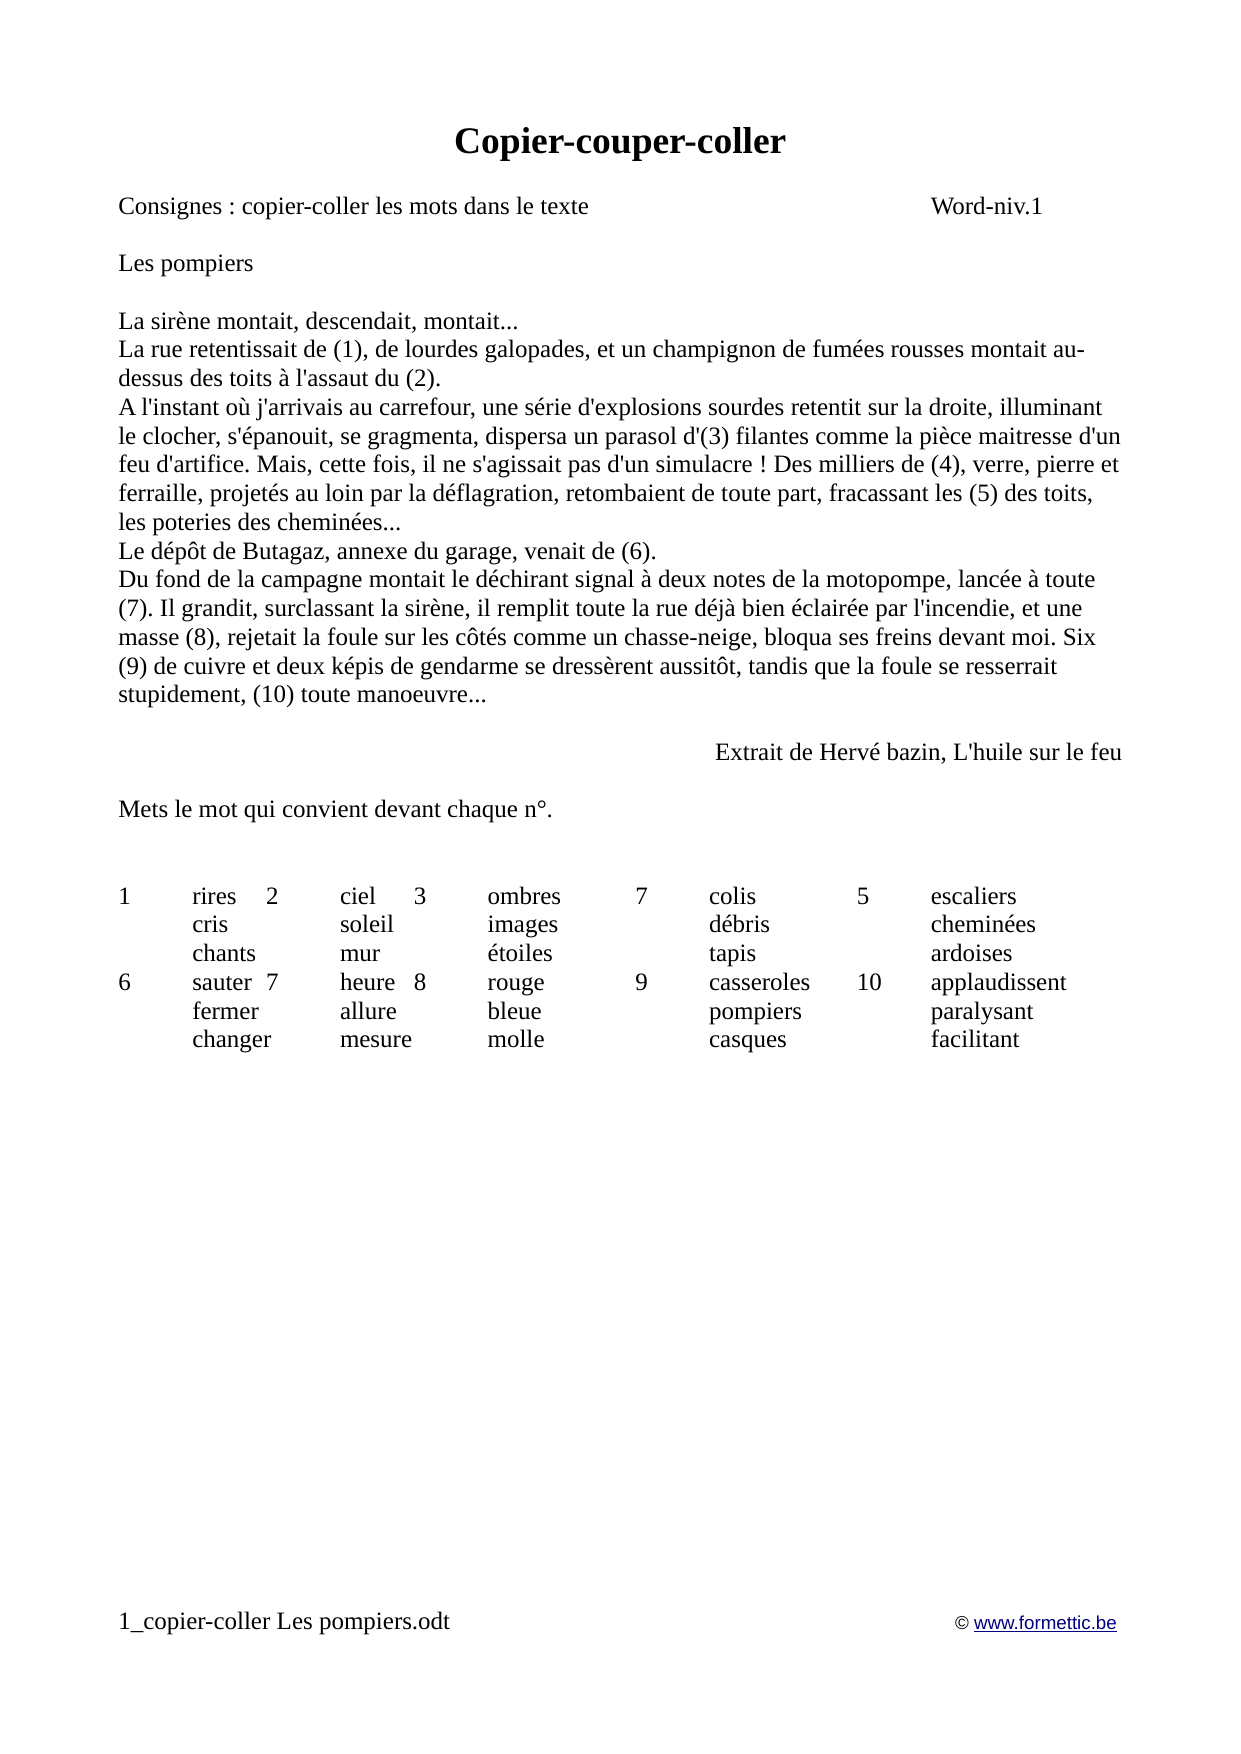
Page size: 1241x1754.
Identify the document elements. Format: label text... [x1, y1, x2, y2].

text La sirène montait, descendait, montait... [118, 306, 1122, 334]
text 6 sauter 7 heure 8 rouge 9 casseroles 10 applaudissent [118, 967, 1122, 996]
text Extrait de Hervé bazin, L'huile sur le feu [118, 737, 1122, 766]
text Du fond de la campagne montait le déchirant signal à deux notes de la motopompe, lancée à toute (7). Il grandit, surclassant la sirène, il remplit toute la rue déjà bien éclairée par l'incendie, et une masse (8), rejetait la foule sur les côtés comme un chasse-neige, bloqua ses freins devant moi. Six (9) de cuivre et deux képis de gendarme se dressèrent aussitôt, tandis que la foule se resserrait stupidement, (10) toute manoeuvre... [118, 564, 1122, 708]
text La rue retentissait de (1), de lourdes galopades, et un champignon de fumées rousses montait au-dessus des toits à l'assaut du (2). [118, 334, 1122, 392]
text chants mur étoiles tapis ardoises [118, 938, 1122, 967]
text fermer allure bleue pompiers paralysant [118, 996, 1122, 1024]
text cris soleil images débris cheminées [118, 909, 1122, 938]
text Mets le mot qui convient devant chaque n°. [118, 794, 1122, 823]
text A l'instant où j'arrivais au carrefour, une série d'explosions sourdes retentit sur la droite, illuminant le clocher, s'épanouit, se gragmenta, dispersa un parasol d'(3) filantes comme la pièce maitresse d'un feu d'artifice. Mais, cette fois, il ne s'agissait pas d'un simulacre ! Des milliers de (4), verre, pierre et ferraille, projetés au loin par la déflagration, retombaient de toute part, fracassant les (5) des toits, les poteries des cheminées... [118, 392, 1122, 536]
text changer mesure molle casques facilitant [118, 1024, 1122, 1053]
text Les pompiers [118, 248, 1122, 277]
text 1 rires 2 ciel 3 ombres 7 colis 5 escaliers [118, 881, 1122, 909]
text Consignes : copier-coller les mots dans le texte Word-niv.1 [118, 191, 1122, 219]
text Le dépôt de Butagaz, annexe du garage, venait de (6). [118, 536, 1122, 564]
